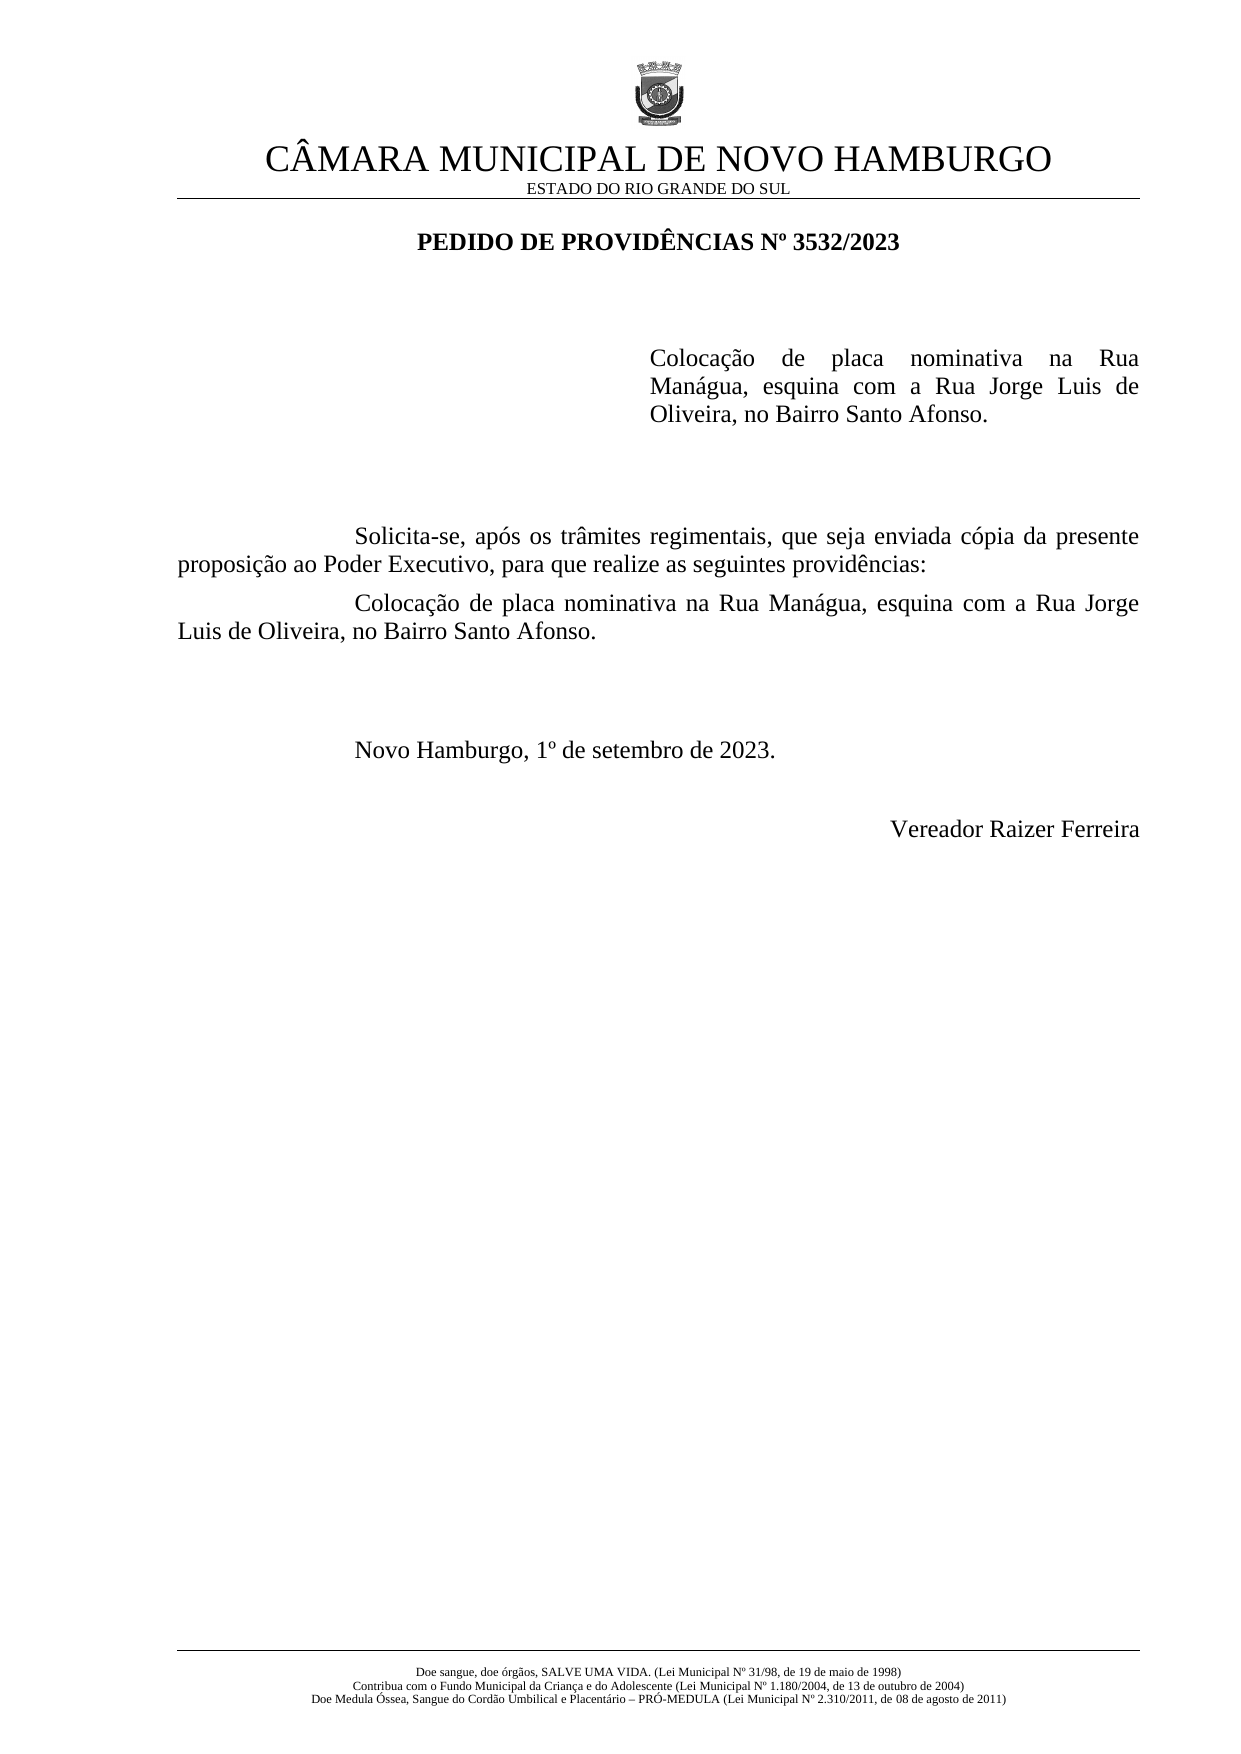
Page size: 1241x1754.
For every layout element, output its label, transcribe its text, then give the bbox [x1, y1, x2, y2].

text Novo Hamburgo, 1º de setembro de 2023. [177, 736, 1140, 764]
text Colocação de placa nominativa na Rua Manágua, esquina com a Rua Jorge Luis de Oliveira, no Bairro Santo Afonso. [177, 589, 1140, 645]
text Solicita-se, após os trâmites regimentais, que seja enviada cópia da presente proposição ao Poder Executivo, para que realize as seguintes providências: [177, 522, 1140, 578]
text Vereador Raizer Ferreira [177, 815, 1140, 843]
text PEDIDO DE PROVIDÊNCIAS Nº 3532/2023 [177, 228, 1140, 256]
text Colocação de placa nominativa na Rua Manágua, esquina com a Rua Jorge Luis de Oliveira, no Bairro Santo Afonso. [649, 344, 1140, 428]
